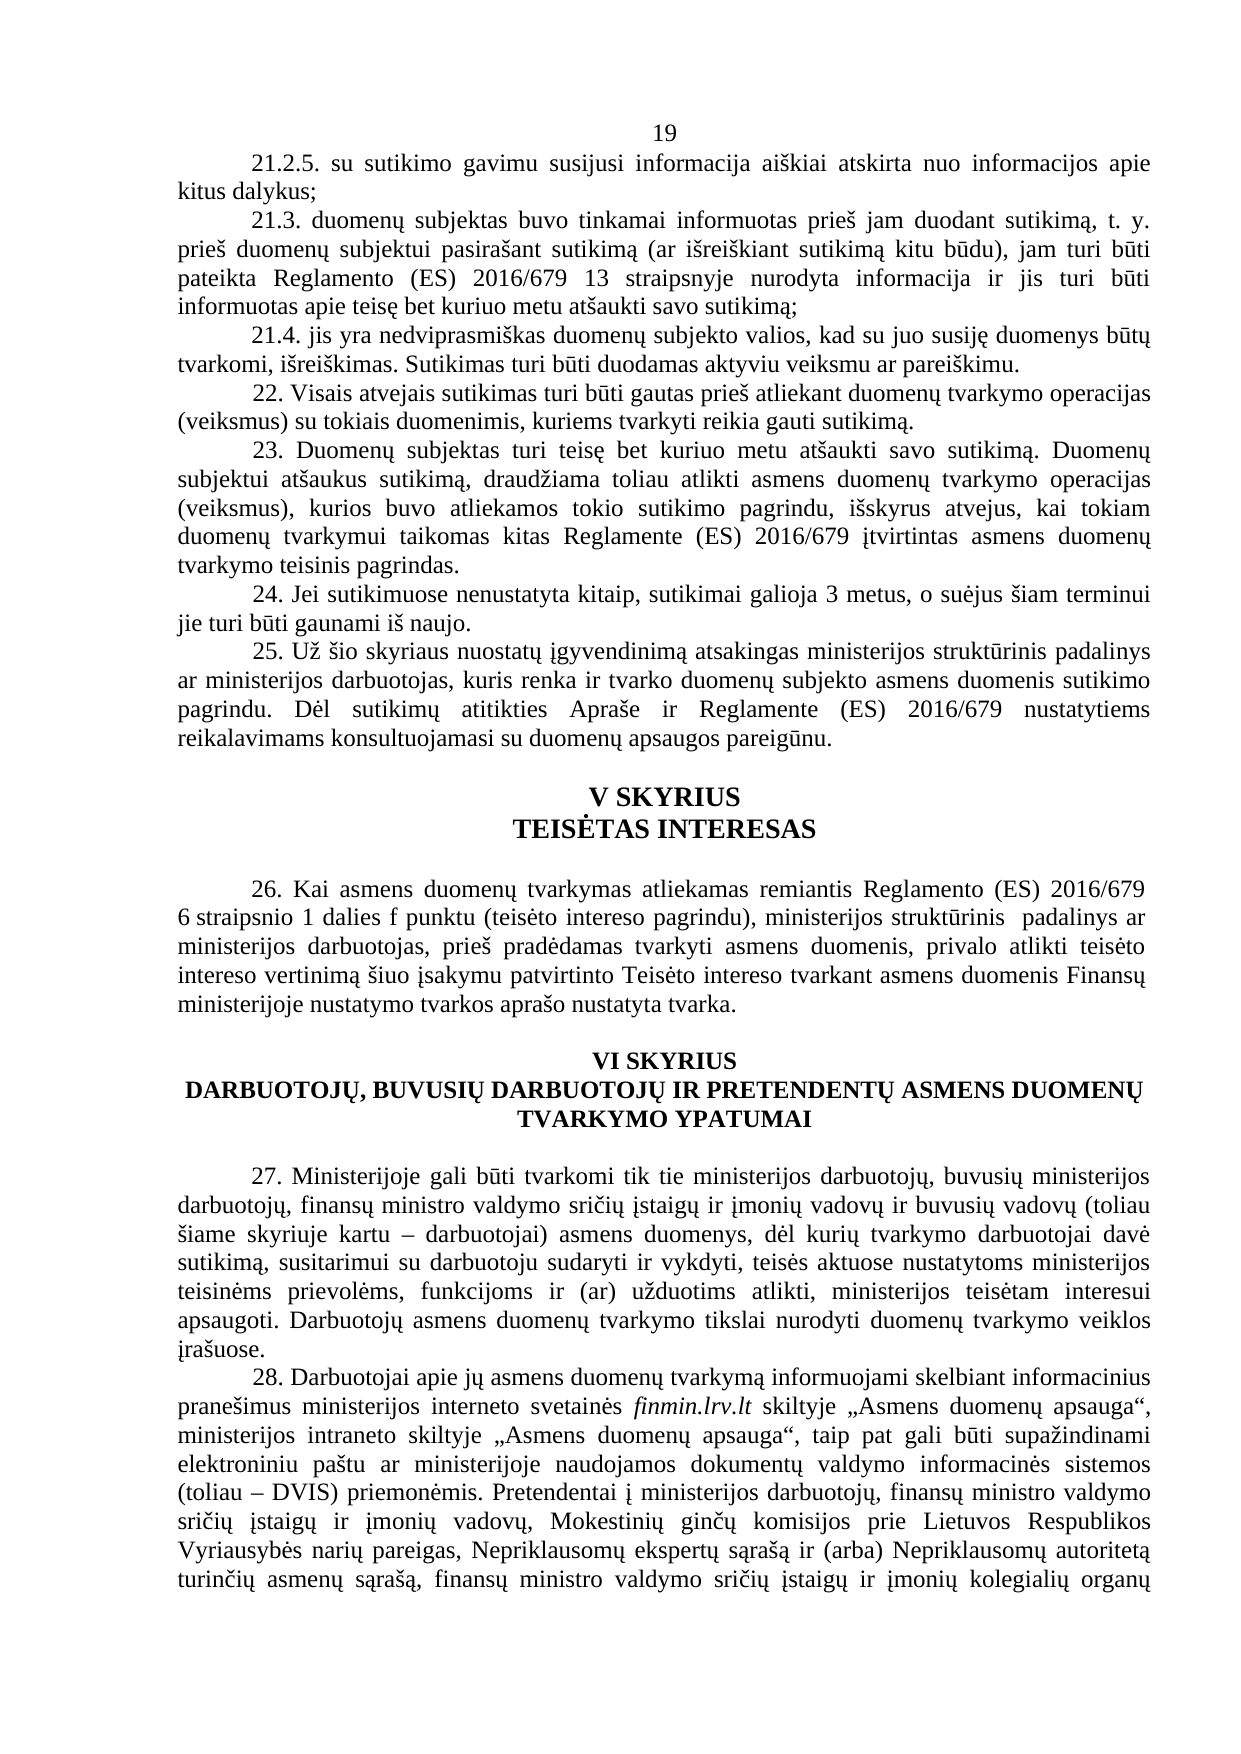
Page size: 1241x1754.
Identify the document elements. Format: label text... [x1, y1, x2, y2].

text 25. Už šio skyriaus nuostatų įgyvendinimą atsakingas ministerijos struktūrinis padalinys ar ministerijos darbuotojas, kuris renka ir tvarko duomenų subjekto asmens duomenis sutikimo pagrindu. Dėl sutikimų atitikties Apraše ir Reglamente (ES) 2016/679 nustatytiems reikalavimams konsultuojamasi su duomenų apsaugos pareigūnu. [177, 636, 1152, 751]
text 21.2.5. su sutikimo gavimu susijusi informacija aiškiai atskirta nuo informacijos apie kitus dalykus; [177, 148, 1152, 205]
text 24. Jei sutikimuose nenustatyta kitaip, sutikimai galioja 3 metus, o suėjus šiam terminui jie turi būti gaunami iš naujo. [177, 579, 1152, 636]
text 23. Duomenų subjektas turi teisę bet kuriuo metu atšaukti savo sutikimą. Duomenų subjektui atšaukus sutikimą, draudžiama toliau atlikti asmens duomenų tvarkymo operacijas (veiksmus), kurios buvo atliekamos tokio sutikimo pagrindu, išskyrus atvejus, kai tokiam duomenų tvarkymui taikomas kitas Reglamente (ES) 2016/679 įtvirtintas asmens duomenų tvarkymo teisinis pagrindas. [177, 435, 1152, 579]
text 26. Kai asmens duomenų tvarkymas atliekamas remiantis Reglamento (ES) 2016/679 6 straipsnio 1 dalies f punktu (teisėto intereso pagrindu), ministerijos struktūrinis padalinys ar ministerijos darbuotojas, prieš pradėdamas tvarkyti asmens duomenis, privalo atlikti teisėto intereso vertinimą šiuo įsakymu patvirtinto Teisėto intereso tvarkant asmens duomenis Finansų ministerijoje nustatymo tvarkos aprašo nustatyta tvarka. [177, 874, 1146, 1017]
text 21.4. jis yra nedviprasmiškas duomenų subjekto valios, kad su juo susiję duomenys būtų tvarkomi, išreiškimas. Sutikimas turi būti duodamas aktyviu veiksmu ar pareiškimu. [177, 320, 1152, 378]
text VI SKYRIUS [177, 1046, 1152, 1075]
text 22. Visais atvejais sutikimas turi būti gautas prieš atliekant duomenų tvarkymo operacijas (veiksmus) su tokiais duomenimis, kuriems tvarkyti reikia gauti sutikimą. [177, 378, 1152, 435]
text 21.3. duomenų subjektas buvo tinkamai informuotas prieš jam duodant sutikimą, t. y. prieš duomenų subjektui pasirašant sutikimą (ar išreiškiant sutikimą kitu būdu), jam turi būti pateikta Reglamento (ES) 2016/679 13 straipsnyje nurodyta informacija ir jis turi būti informuotas apie teisę bet kuriuo metu atšaukti savo sutikimą; [177, 205, 1152, 320]
text V SKYRIUS [177, 780, 1152, 812]
text TEISĖTAS INTERESAS [177, 812, 1152, 845]
text 27. Ministerijoje gali būti tvarkomi tik tie ministerijos darbuotojų, buvusių ministerijos darbuotojų, finansų ministro valdymo sričių įstaigų ir įmonių vadovų ir buvusių vadovų (toliau šiame skyriuje kartu – darbuotojai) asmens duomenys, dėl kurių tvarkymo darbuotojai davė sutikimą, susitarimui su darbuotoju sudaryti ir vykdyti, teisės aktuose nustatytoms ministerijos teisinėms prievolėms, funkcijoms ir (ar) užduotims atlikti, ministerijos teisėtam interesui apsaugoti. Darbuotojų asmens duomenų tvarkymo tikslai nurodyti duomenų tvarkymo veiklos įrašuose. [177, 1161, 1152, 1362]
text 28. Darbuotojai apie jų asmens duomenų tvarkymą informuojami skelbiant informacinius pranešimus ministerijos interneto svetainės finmin.lrv.lt skiltyje „Asmens duomenų apsauga“, ministerijos intraneto skiltyje „Asmens duomenų apsauga“, taip pat gali būti supažindinami elektroniniu paštu ar ministerijoje naudojamos dokumentų valdymo informacinės sistemos (toliau – DVIS) priemonėmis. Pretendentai į ministerijos darbuotojų, finansų ministro valdymo sričių įstaigų ir įmonių vadovų, Mokestinių ginčų komisijos prie Lietuvos Respublikos Vyriausybės narių pareigas, Nepriklausomų ekspertų sąrašą ir (arba) Nepriklausomų autoritetą turinčių asmenų sąrašą, finansų ministro valdymo sričių įstaigų ir įmonių kolegialių organų [177, 1362, 1152, 1592]
text DARBUOTOJŲ, BUVUSIŲ DARBUOTOJŲ IR PRETENDENTŲ ASMENS DUOMENŲ TVARKYMO YPATUMAI [177, 1075, 1152, 1132]
